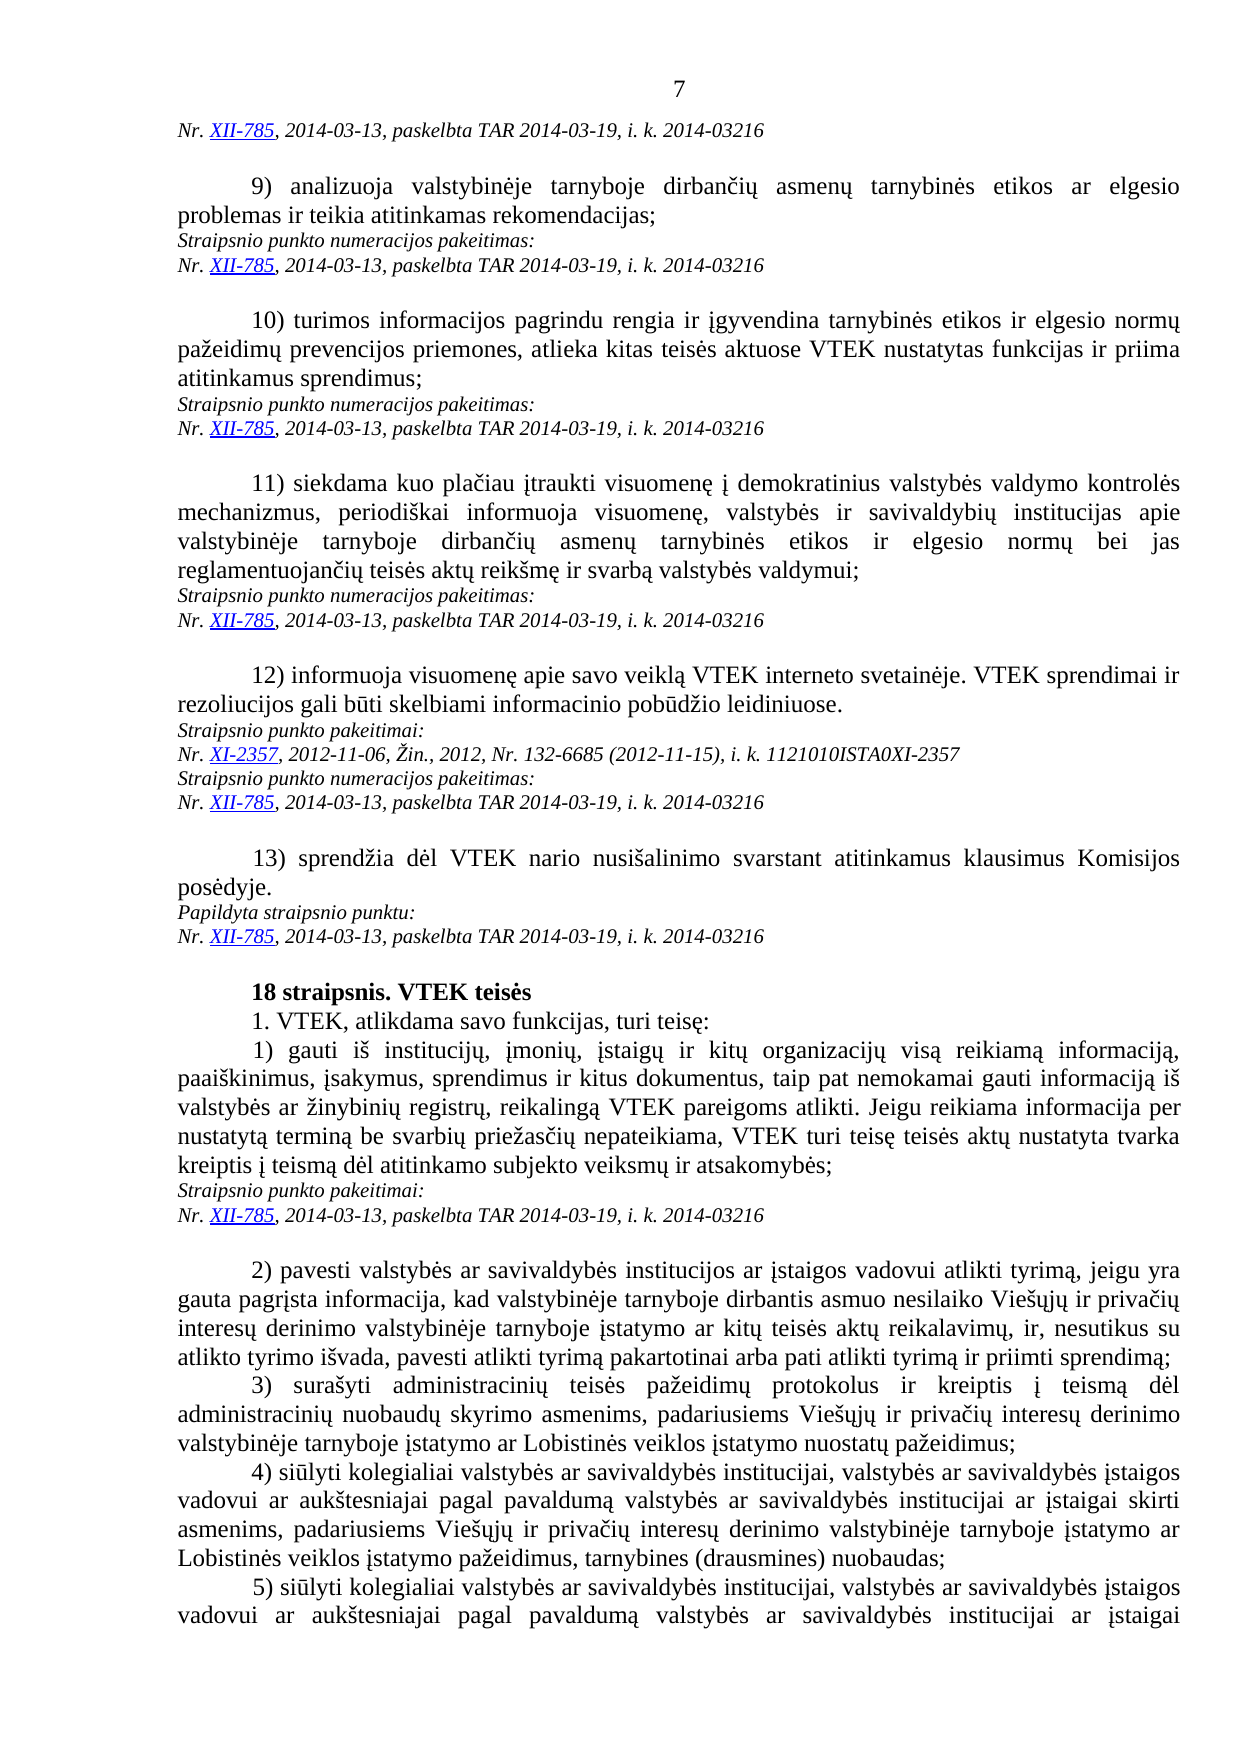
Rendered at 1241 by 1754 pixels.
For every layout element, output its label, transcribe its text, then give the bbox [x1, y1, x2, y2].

text Papildyta straipsnio punktu: [177, 900, 1181, 924]
text Straipsnio punkto numeracijos pakeitimas: [177, 583, 1181, 607]
text Nr. XII-785, 2014-03-13, paskelbta TAR 2014-03-19, i. k. 2014-03216 [177, 607, 1181, 632]
text Nr. XII-785, 2014-03-13, paskelbta TAR 2014-03-19, i. k. 2014-03216 [177, 924, 1181, 948]
text Straipsnio punkto numeracijos pakeitimas: [177, 766, 1181, 790]
text 10) turimos informacijos pagrindu rengia ir įgyvendina tarnybinės etikos ir elgesio normų pažeidimų prevencijos priemones, atlieka kitas teisės aktuose VTEK nustatytas funkcijas ir priima atitinkamus sprendimus; [177, 305, 1181, 392]
text 1) gauti iš institucijų, įmonių, įstaigų ir kitų organizacijų visą reikiamą informaciją, paaiškinimus, įsakymus, sprendimus ir kitus dokumentus, taip pat nemokamai gauti informaciją iš valstybės ar žinybinių registrų, reikalingą VTEK pareigoms atlikti. Jeigu reikiama informacija per nustatytą terminą be svarbių priežasčių nepateikiama, VTEK turi teisę teisės aktų nustatyta tvarka kreiptis į teismą dėl atitinkamo subjekto veiksmų ir atsakomybės; [177, 1035, 1181, 1178]
text Straipsnio punkto numeracijos pakeitimas: [177, 392, 1181, 416]
text 9) analizuoja valstybinėje tarnyboje dirbančių asmenų tarnybinės etikos ar elgesio problemas ir teikia atitinkamas rekomendacijas; [177, 171, 1181, 228]
text 18 straipsnis. VTEK teisės [177, 977, 1181, 1006]
text 3) surašyti administracinių teisės pažeidimų protokolus ir kreiptis į teismą dėl administracinių nuobaudų skyrimo asmenims, padariusiems Viešųjų ir privačių interesų derinimo valstybinėje tarnyboje įstatymo ar Lobistinės veiklos įstatymo nuostatų pažeidimus; [177, 1370, 1181, 1457]
text Nr. XI-2357, 2012-11-06, Žin., 2012, Nr. 132-6685 (2012-11-15), i. k. 1121010ISTA0XI-2357 [177, 742, 1181, 766]
text Straipsnio punkto pakeitimai: [177, 1178, 1181, 1202]
text Nr. XII-785, 2014-03-13, paskelbta TAR 2014-03-19, i. k. 2014-03216 [177, 118, 1181, 142]
text Nr. XII-785, 2014-03-13, paskelbta TAR 2014-03-19, i. k. 2014-03216 [177, 416, 1181, 440]
text 2) pavesti valstybės ar savivaldybės institucijos ar įstaigos vadovui atlikti tyrimą, jeigu yra gauta pagrįsta informacija, kad valstybinėje tarnyboje dirbantis asmuo nesilaiko Viešųjų ir privačių interesų derinimo valstybinėje tarnyboje įstatymo ar kitų teisės aktų reikalavimų, ir, nesutikus su atlikto tyrimo išvada, pavesti atlikti tyrimą pakartotinai arba pati atlikti tyrimą ir priimti sprendimą; [177, 1255, 1181, 1370]
text Nr. XII-785, 2014-03-13, paskelbta TAR 2014-03-19, i. k. 2014-03216 [177, 790, 1181, 814]
text Nr. XII-785, 2014-03-13, paskelbta TAR 2014-03-19, i. k. 2014-03216 [177, 252, 1181, 277]
text 4) siūlyti kolegialiai valstybės ar savivaldybės institucijai, valstybės ar savivaldybės įstaigos vadovui ar aukštesniajai pagal pavaldumą valstybės ar savivaldybės institucijai ar įstaigai skirti asmenims, padariusiems Viešųjų ir privačių interesų derinimo valstybinėje tarnyboje įstatymo ar Lobistinės veiklos įstatymo pažeidimus, tarnybines (drausmines) nuobaudas; [177, 1457, 1181, 1572]
text Straipsnio punkto numeracijos pakeitimas: [177, 228, 1181, 252]
text Nr. XII-785, 2014-03-13, paskelbta TAR 2014-03-19, i. k. 2014-03216 [177, 1202, 1181, 1227]
text 11) siekdama kuo plačiau įtraukti visuomenę į demokratinius valstybės valdymo kontrolės mechanizmus, periodiškai informuoja visuomenę, valstybės ir savivaldybių institucijas apie valstybinėje tarnyboje dirbančių asmenų tarnybinės etikos ir elgesio normų bei jas reglamentuojančių teisės aktų reikšmę ir svarbą valstybės valdymui; [177, 468, 1181, 583]
text 1. VTEK, atlikdama savo funkcijas, turi teisę: [177, 1006, 1181, 1035]
text Straipsnio punkto pakeitimai: [177, 718, 1181, 742]
text 13) sprendžia dėl VTEK nario nusišalinimo svarstant atitinkamus klausimus Komisijos posėdyje. [177, 843, 1181, 900]
text 5) siūlyti kolegialiai valstybės ar savivaldybės institucijai, valstybės ar savivaldybės įstaigos vadovui ar aukštesniajai pagal pavaldumą valstybės ar savivaldybės institucijai ar įstaigai [177, 1572, 1181, 1629]
text 12) informuoja visuomenę apie savo veiklą VTEK interneto svetainėje. VTEK sprendimai ir rezoliucijos gali būti skelbiami informacinio pobūdžio leidiniuose. [177, 660, 1181, 718]
